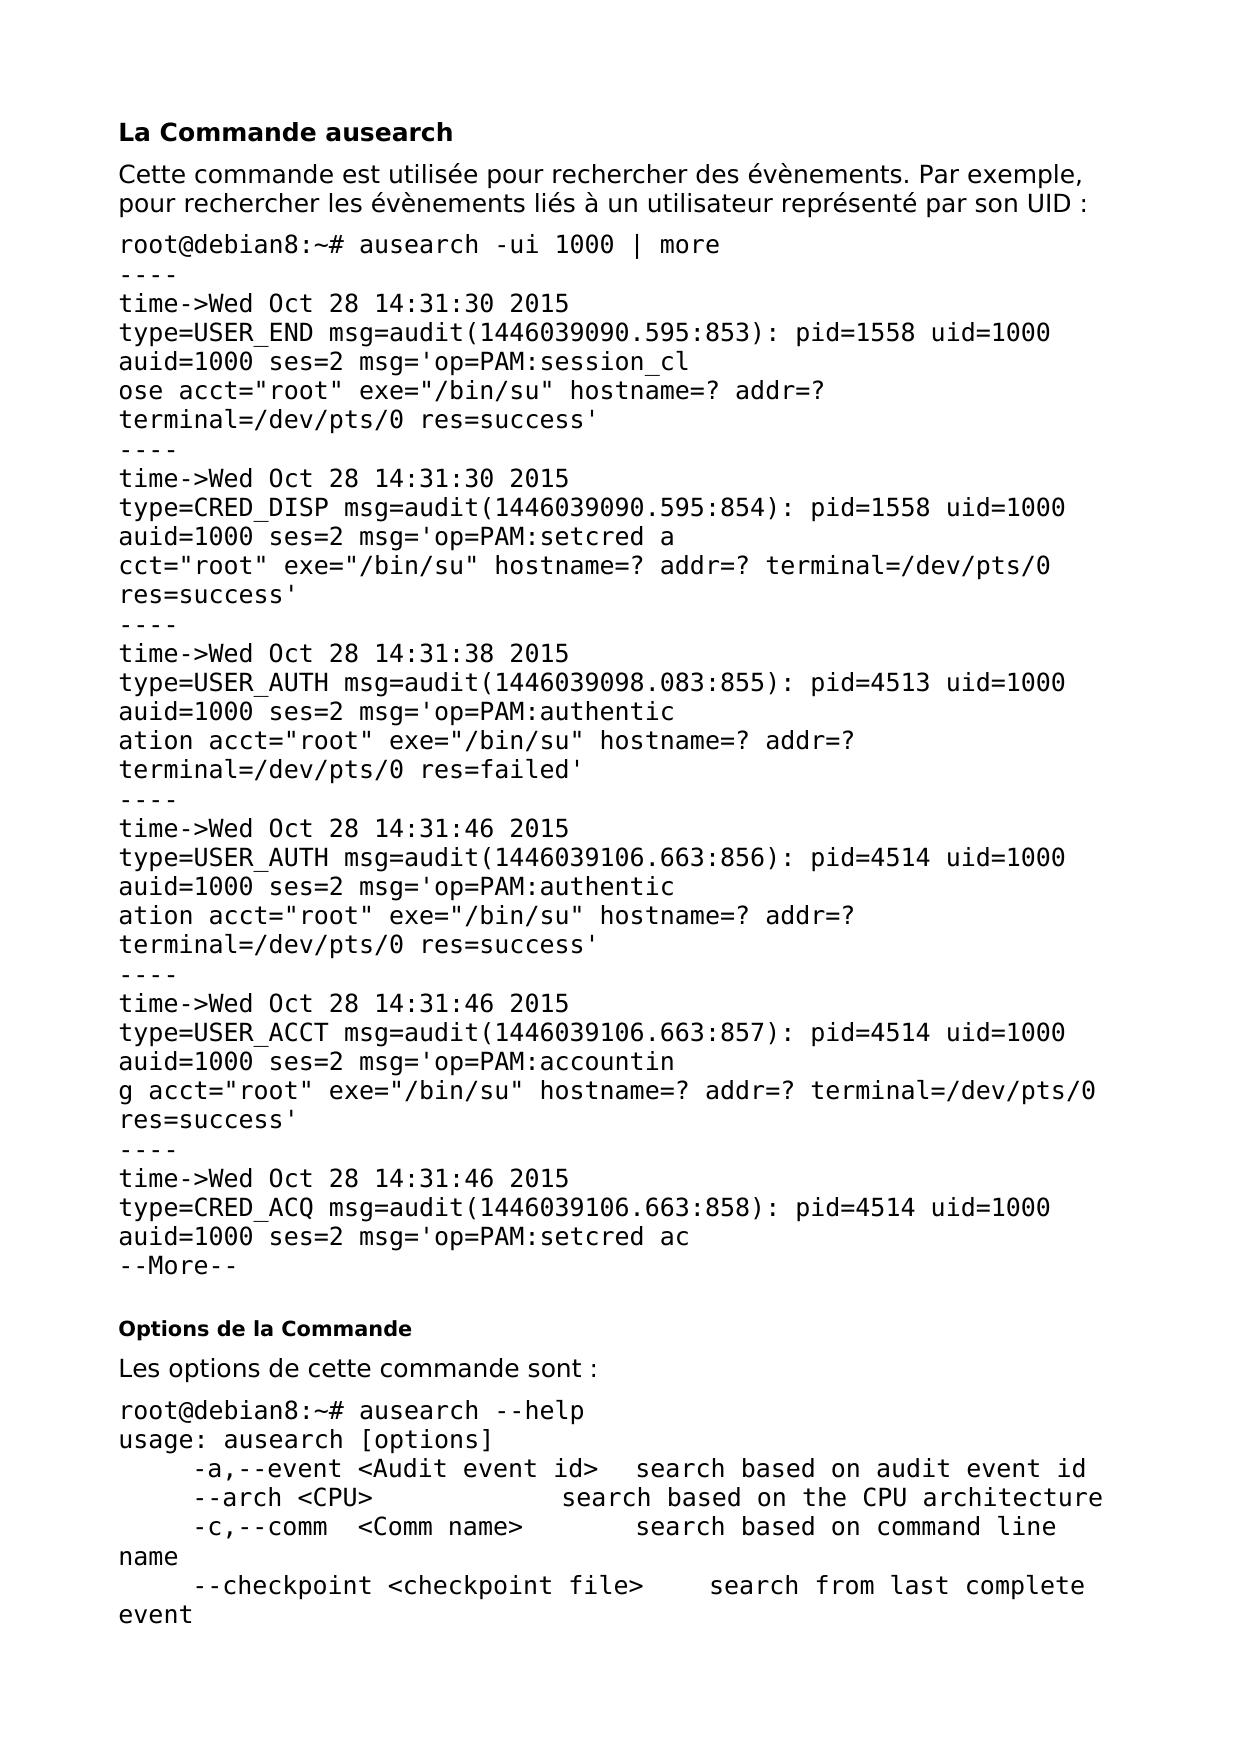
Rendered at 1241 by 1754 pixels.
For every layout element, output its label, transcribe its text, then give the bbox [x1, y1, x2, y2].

subtitle Options de la Commande [118, 1317, 1122, 1342]
text root@debian8:~# ausearch --help usage: ausearch [options] -a,--event <Audit event id> search based on audit event id --arch <CPU> search based on the CPU architecture -c,--comm <Comm name> search based on command line name --checkpoint <checkpoint file> search from last complete event [118, 1396, 1122, 1629]
text root@debian8:~# ausearch -ui 1000 | more ---- time->Wed Oct 28 14:31:30 2015 type=USER_END msg=audit(1446039090.595:853): pid=1558 uid=1000 auid=1000 ses=2 msg='op=PAM:session_cl ose acct="root" exe="/bin/su" hostname=? addr=? terminal=/dev/pts/0 res=success' ---- time->Wed Oct 28 14:31:30 2015 type=CRED_DISP msg=audit(1446039090.595:854): pid=1558 uid=1000 auid=1000 ses=2 msg='op=PAM:setcred a cct="root" exe="/bin/su" hostname=? addr=? terminal=/dev/pts/0 res=success' ---- time->Wed Oct 28 14:31:38 2015 type=USER_AUTH msg=audit(1446039098.083:855): pid=4513 uid=1000 auid=1000 ses=2 msg='op=PAM:authentic ation acct="root" exe="/bin/su" hostname=? addr=? terminal=/dev/pts/0 res=failed' ---- time->Wed Oct 28 14:31:46 2015 type=USER_AUTH msg=audit(1446039106.663:856): pid=4514 uid=1000 auid=1000 ses=2 msg='op=PAM:authentic ation acct="root" exe="/bin/su" hostname=? addr=? terminal=/dev/pts/0 res=success' ---- time->Wed Oct 28 14:31:46 2015 type=USER_ACCT msg=audit(1446039106.663:857): pid=4514 uid=1000 auid=1000 ses=2 msg='op=PAM:accountin g acct="root" exe="/bin/su" hostname=? addr=? terminal=/dev/pts/0 res=success' ---- time->Wed Oct 28 14:31:46 2015 type=CRED_ACQ msg=audit(1446039106.663:858): pid=4514 uid=1000 auid=1000 ses=2 msg='op=PAM:setcred ac --More-- [118, 231, 1122, 1281]
text Les options de cette commande sont : [118, 1354, 1122, 1383]
subtitle La Commande ausearch [118, 118, 1122, 147]
text Cette commande est utilisée pour rechercher des évènements. Par exemple, pour rechercher les évènements liés à un utilisateur représenté par son UID : [118, 160, 1122, 218]
